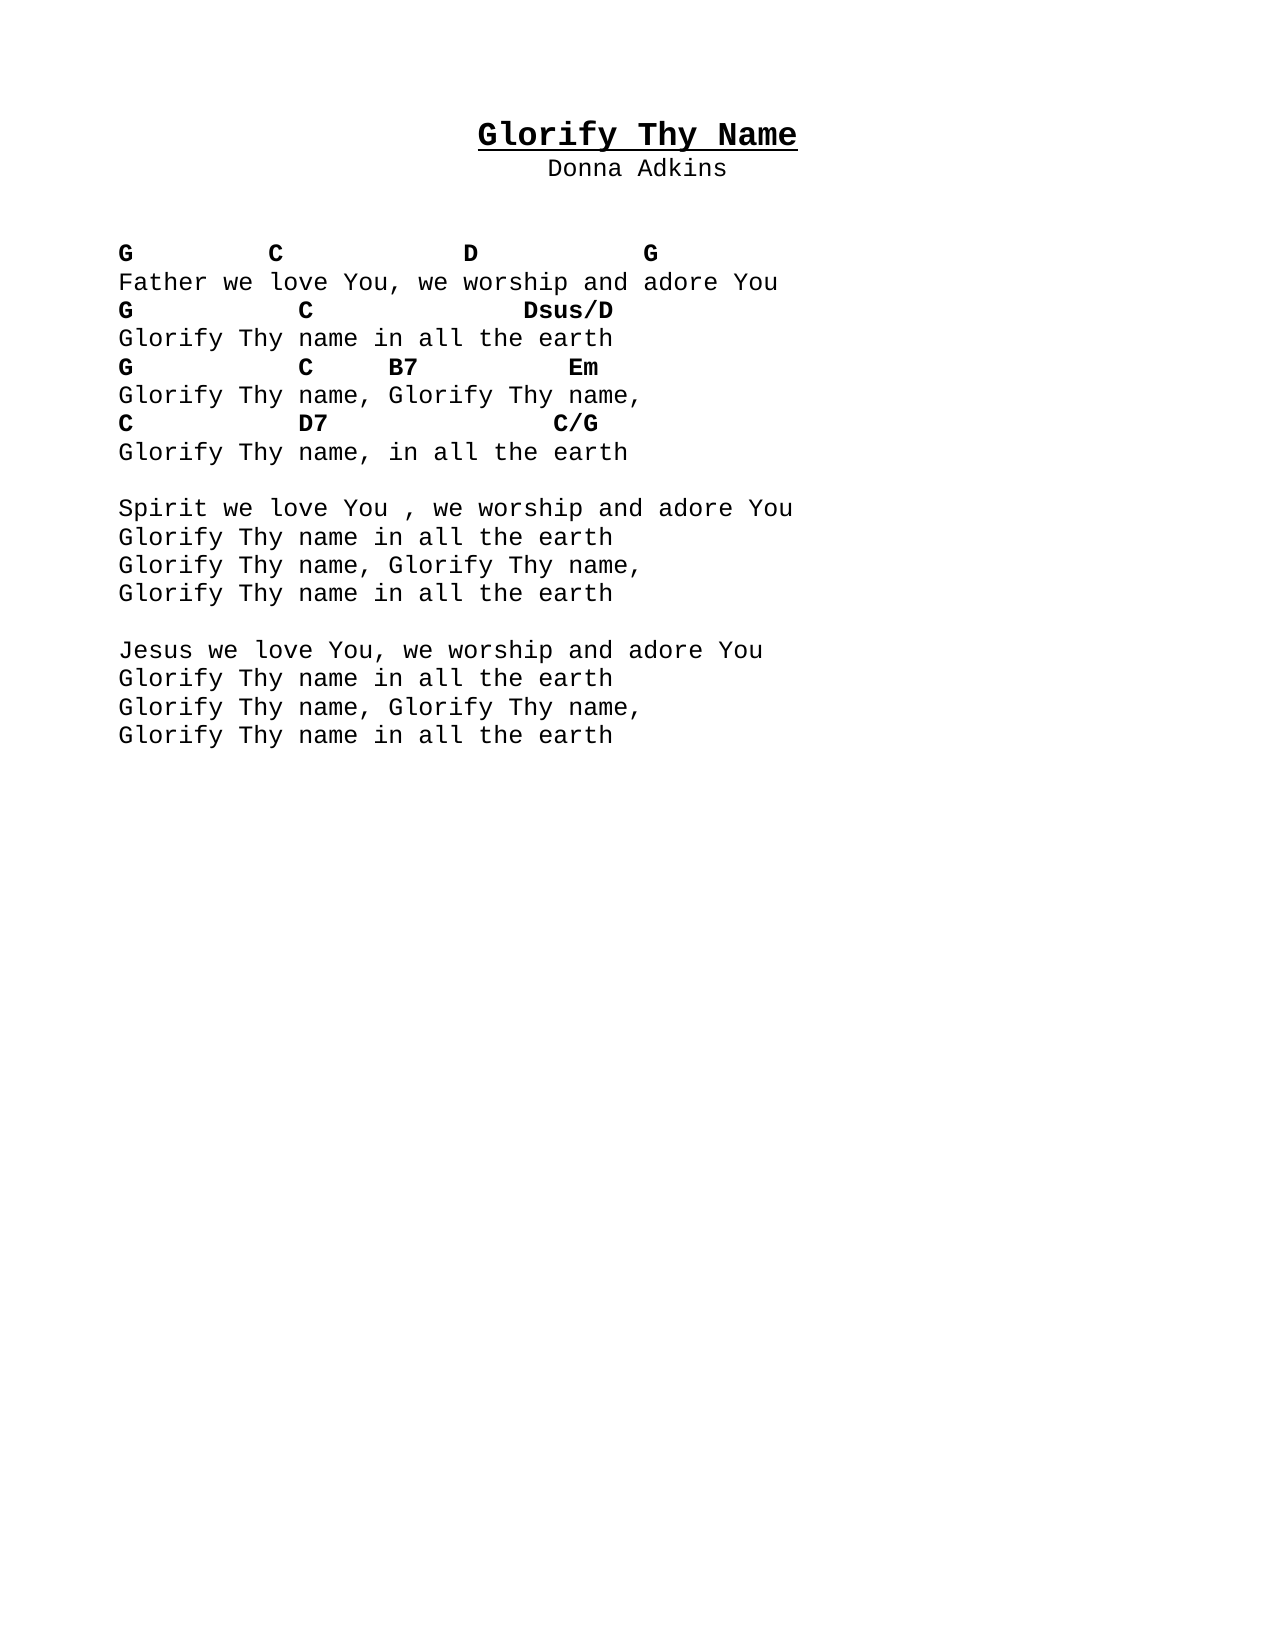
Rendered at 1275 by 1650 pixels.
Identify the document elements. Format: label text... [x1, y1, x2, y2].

text G C B7 Em [118, 354, 1157, 383]
text Glorify Thy name, Glorify Thy name, [118, 383, 1157, 411]
text Donna Adkins [118, 156, 1157, 184]
text G C Dsus/D [118, 298, 1157, 326]
text Glorify Thy Name [118, 118, 1157, 156]
text Father we love You, we worship and adore You [118, 269, 1157, 298]
text Glorify Thy name in all the earth [118, 326, 1157, 354]
text G C D G [118, 241, 1157, 269]
text Jesus we love You, we worship and adore You [118, 638, 1157, 666]
text Spirit we love You , we worship and adore You [118, 496, 1157, 524]
text Glorify Thy name, Glorify Thy name, [118, 553, 1157, 581]
text C D7 C/G [118, 411, 1157, 439]
text Glorify Thy name in all the earth [118, 666, 1157, 694]
text Glorify Thy name in all the earth [118, 723, 1157, 751]
text Glorify Thy name, in all the earth [118, 439, 1157, 468]
text Glorify Thy name in all the earth [118, 581, 1157, 609]
text Glorify Thy name in all the earth [118, 524, 1157, 553]
text Glorify Thy name, Glorify Thy name, [118, 694, 1157, 723]
